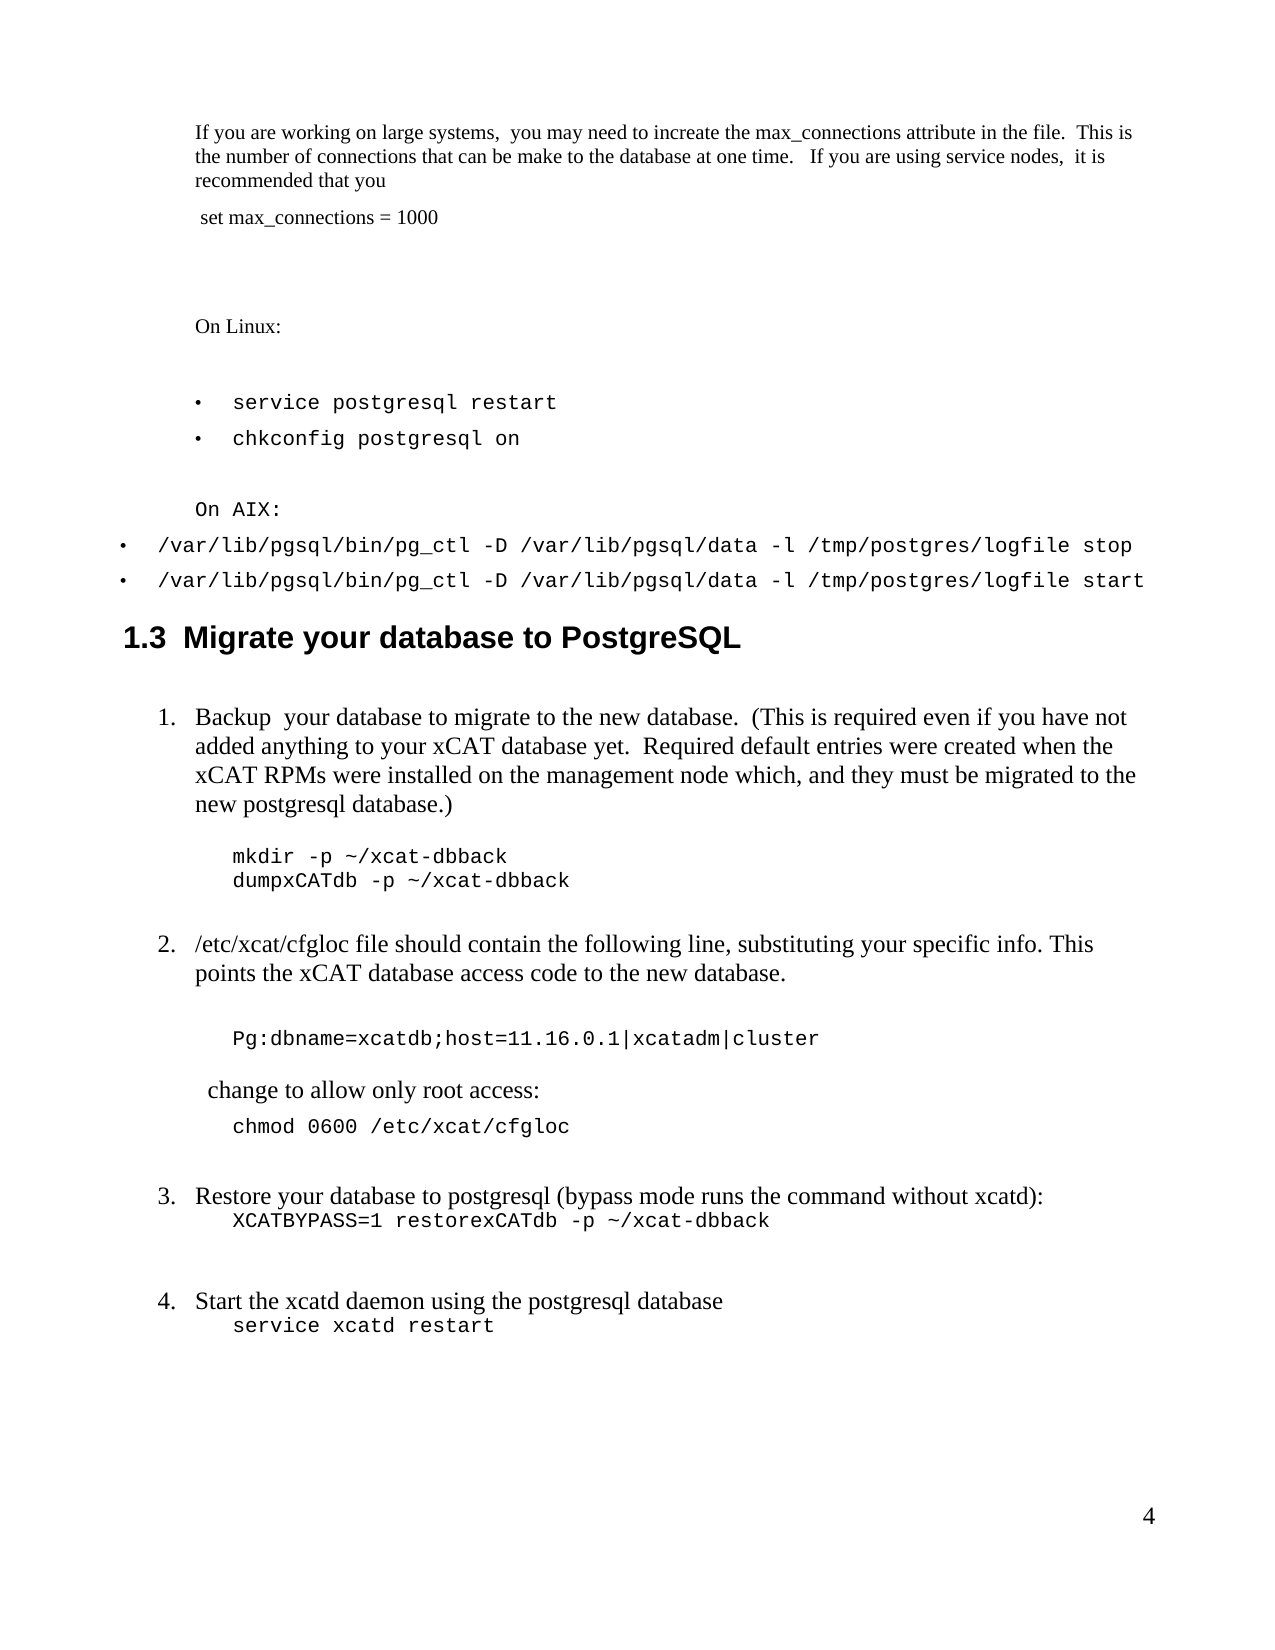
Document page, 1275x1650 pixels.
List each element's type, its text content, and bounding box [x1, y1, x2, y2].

list Backup your database to migrate to the new database. (This is required even if you have not added anything to your xCAT database yet. Required default entries were created when the xCAT RPMs were installed on the management node which, and they must be migrated to the new postgresql database.) [157, 702, 1155, 846]
text dumpxCATdb -p ~/xcat-dbback [232, 870, 1155, 893]
list Restore your database to postgresql (bypass mode runs the command without xcatd): [157, 1181, 1155, 1210]
list /var/lib/pgsql/bin/pg_ctl -D /var/lib/pgsql/data -l /tmp/postgres/logfile stop [120, 535, 1155, 558]
text Pg:dbname=xcatdb;host=11.16.0.1|xcatadm|cluster [232, 1028, 1155, 1051]
list chkconfig postgresql on [195, 428, 1155, 451]
text XCATBYPASS=1 restorexCATdb -p ~/xcat-dbback [232, 1210, 1155, 1234]
text set max_connections = 1000 [195, 205, 1155, 229]
list Start the xcatd daemon using the postgresql database [157, 1286, 1155, 1315]
text If you are working on large systems, you may need to increate the max_connections attribute in the file. This is the number of connections that can be make to the database at one time. If you are using service nodes, it is recommended that you [195, 120, 1155, 192]
subtitle Migrate your database to PostgreSQL [123, 619, 1155, 655]
text chmod 0600 /etc/xcat/cfgloc [232, 1116, 1155, 1140]
list /var/lib/pgsql/bin/pg_ctl -D /var/lib/pgsql/data -l /tmp/postgres/logfile start [120, 570, 1155, 594]
text service xcatd restart [232, 1315, 1155, 1339]
text change to allow only root access: [120, 1075, 1155, 1104]
list service postgresql restart [195, 392, 1155, 416]
text On Linux: [195, 314, 1155, 338]
list On AIX: [120, 499, 1155, 523]
list /etc/xcat/cfgloc file should contain the following line, substituting your specific info. This points the xCAT database access code to the new database. [157, 929, 1155, 987]
text mkdir -p ~/xcat-dbback [232, 846, 1155, 870]
